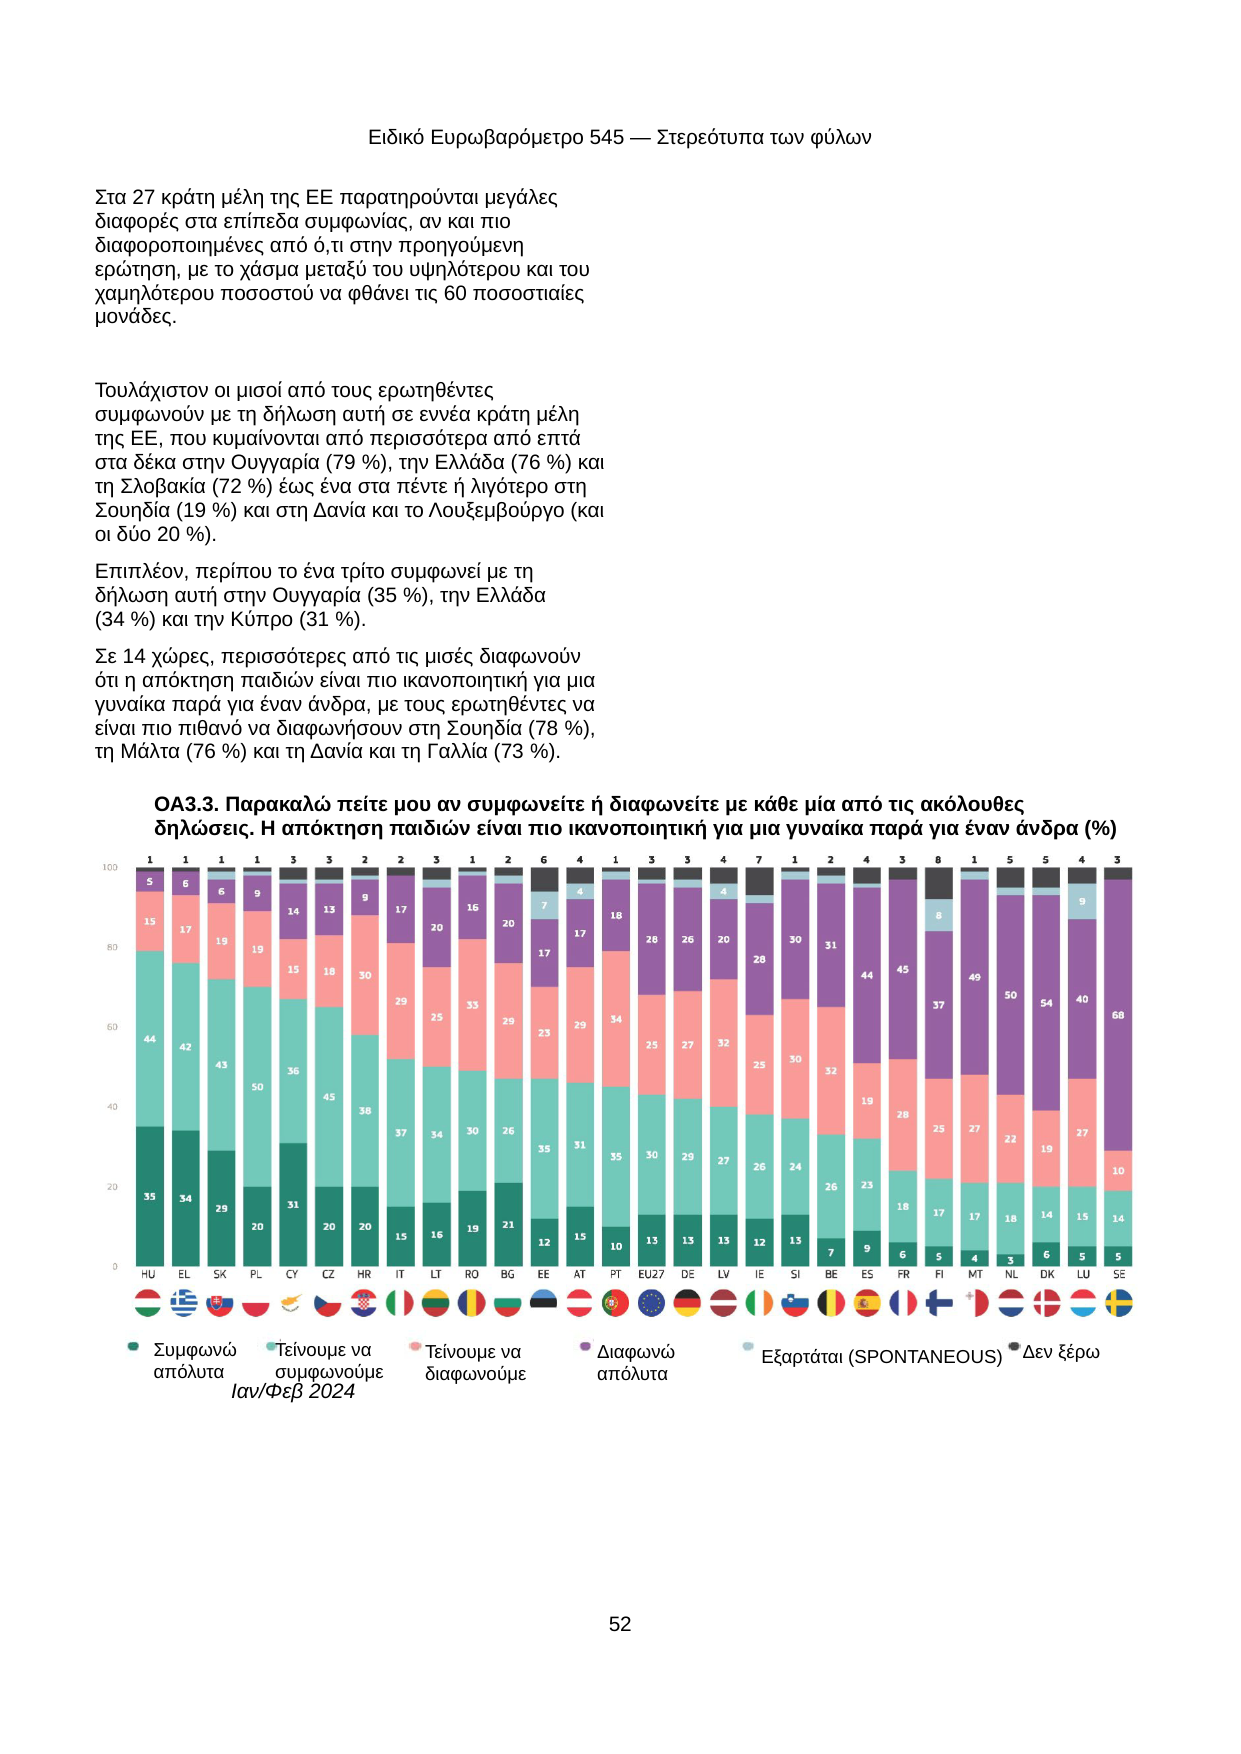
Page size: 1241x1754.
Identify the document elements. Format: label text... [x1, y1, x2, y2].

text Τουλάχιστον οι μισοί από τους ερωτηθέντες συμφωνούν με τη δήλωση αυτή σε εννέα κράτη μέλη της ΕΕ, που κυμαίνονται από περισσότερα από επτά στα δέκα στην Ουγγαρία (79 %), την Ελλάδα (76 %) και τη Σλοβακία (72 %) έως ένα στα πέντε ή λιγότερο στη Σουηδία (19 %) και στη Δανία και το Λουξεμβούργο (και οι δύο 20 %). [94, 378, 605, 546]
picture [121, 1324, 1021, 1361]
text Στα 27 κράτη μέλη της ΕΕ παρατηρούνται μεγάλες διαφορές στα επίπεδα συμφωνίας, αν και πιο διαφοροποιημένες από ό,τι στην προηγούμενη ερώτηση, με το χάσμα μεταξύ του υψηλότερου και του χαμηλότερου ποσοστού να φθάνει τις 60 ποσοστιαίες μονάδες. [94, 184, 605, 328]
picture [94, 852, 1138, 1321]
picture [882, 1351, 891, 1361]
picture [958, 1351, 967, 1361]
text Επιπλέον, περίπου το ένα τρίτο συμφωνεί με τη δήλωση αυτή στην Ουγγαρία (35 %), την Ελλάδα (34 %) και την Κύπρο (31 %). [94, 559, 605, 631]
picture [932, 1353, 937, 1361]
picture [896, 1353, 901, 1361]
text Σε 14 χώρες, περισσότερες από τις μισές διαφωνούν ότι η απόκτηση παιδιών είναι πιο ικανοποιητική για μια γυναίκα παρά για έναν άνδρα, με τους ερωτηθέντες να είναι πιο πιθανό να διαφωνήσουν στη Σουηδία (78 %), τη Μάλτα (76 %) και τη Δανία και τη Γαλλία (73 %). [94, 643, 605, 763]
